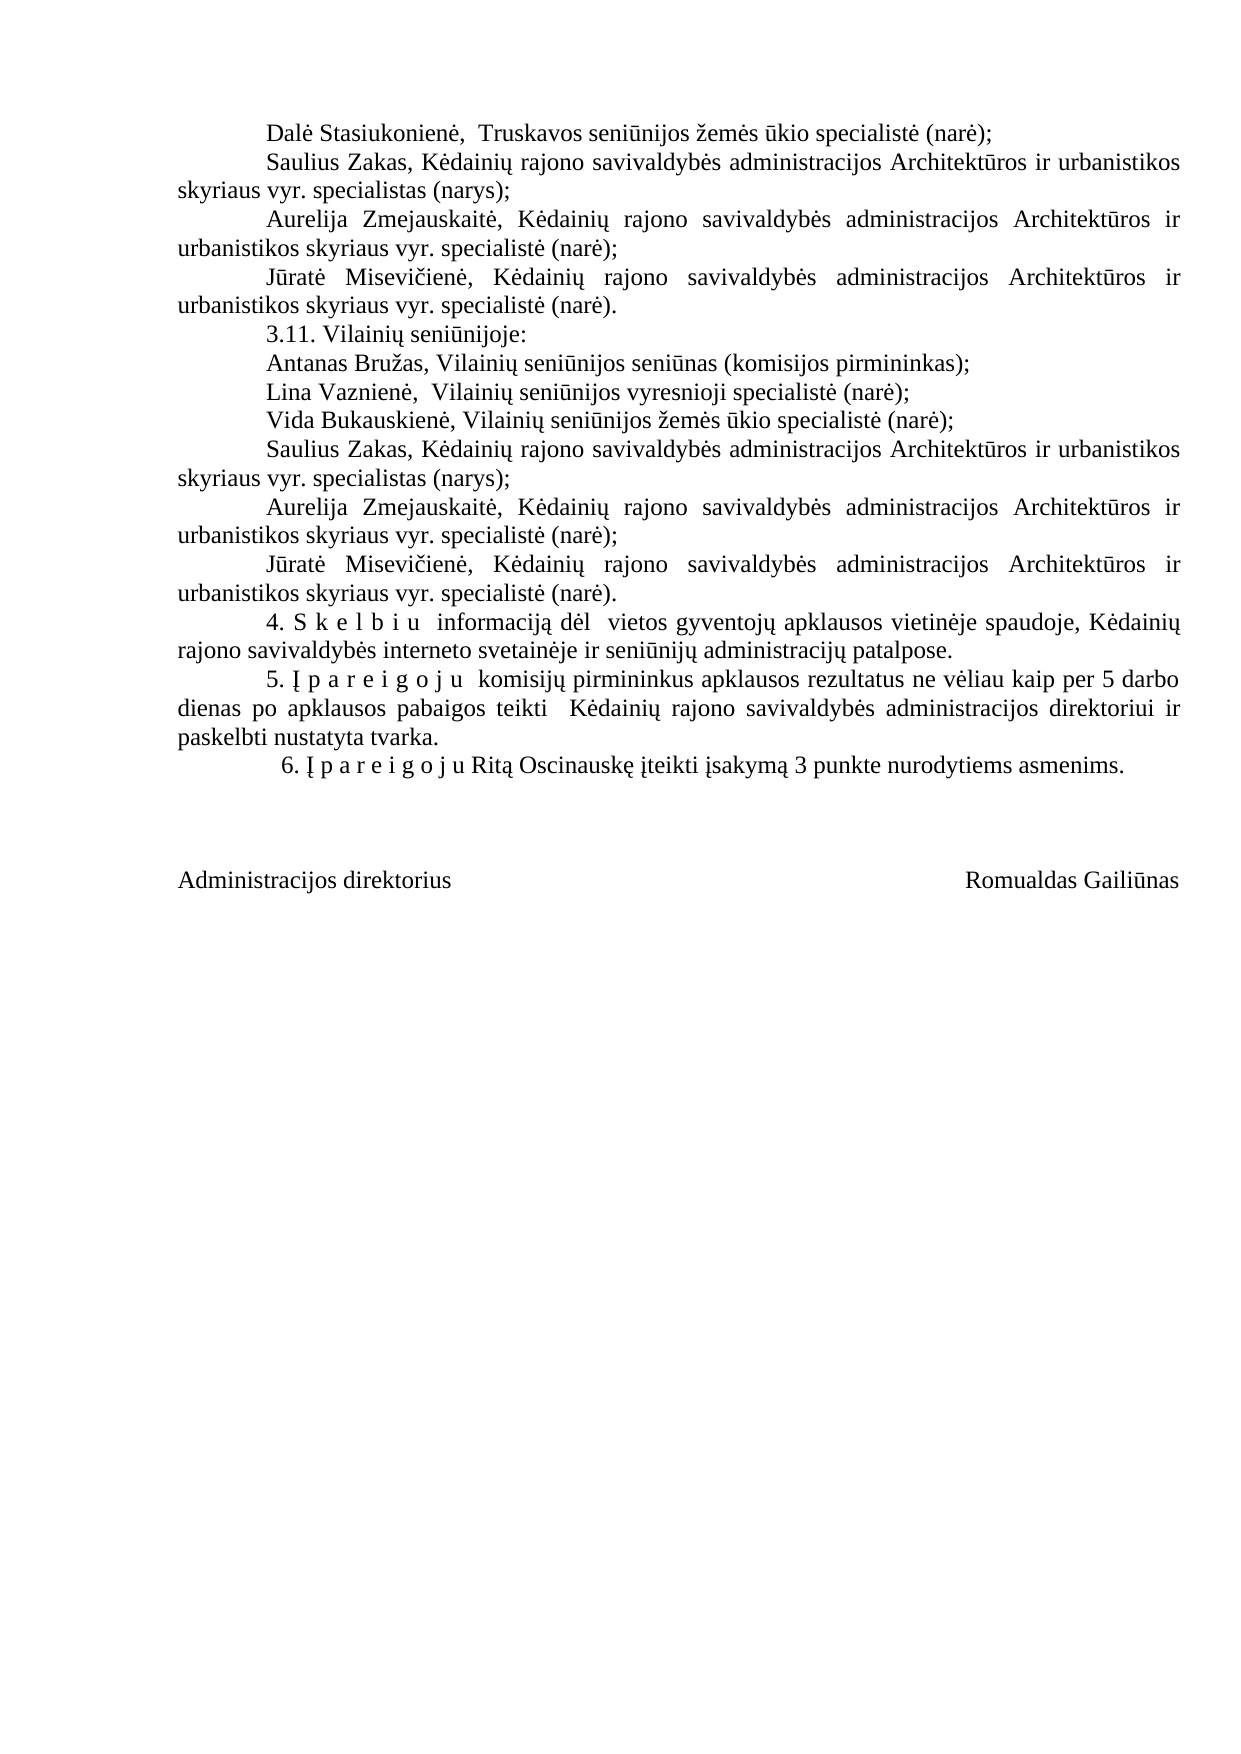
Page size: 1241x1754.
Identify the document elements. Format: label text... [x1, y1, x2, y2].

text Saulius Zakas, Kėdainių rajono savivaldybės administracijos Architektūros ir urbanistikos skyriaus vyr. specialistas (narys); [177, 147, 1181, 204]
text Aurelija Zmejauskaitė, Kėdainių rajono savivaldybės administracijos Architektūros ir urbanistikos skyriaus vyr. specialistė (narė); [177, 204, 1181, 262]
text Jūratė Misevičienė, Kėdainių rajono savivaldybės administracijos Architektūros ir urbanistikos skyriaus vyr. specialistė (narė). [177, 549, 1181, 607]
text Saulius Zakas, Kėdainių rajono savivaldybės administracijos Architektūros ir urbanistikos skyriaus vyr. specialistas (narys); [177, 434, 1181, 492]
text Vida Bukauskienė, Vilainių seniūnijos žemės ūkio specialistė (narė); [177, 406, 1181, 434]
text 3.11. Vilainių seniūnijoje: [177, 319, 1181, 348]
text Lina Vaznienė, Vilainių seniūnijos vyresnioji specialistė (narė); [177, 377, 1181, 406]
text 4. S k e l b i u informaciją dėl vietos gyventojų apklausos vietinėje spaudoje, Kėdainių rajono savivaldybės interneto svetainėje ir seniūnijų administracijų patalpose. [177, 607, 1181, 664]
text Administracijos direktorius Romualdas Gailiūnas [177, 866, 1181, 894]
text Aurelija Zmejauskaitė, Kėdainių rajono savivaldybės administracijos Architektūros ir urbanistikos skyriaus vyr. specialistė (narė); [177, 492, 1181, 549]
text 6. Į p a r e i g o j u Ritą Oscinauskę įteikti įsakymą 3 punkte nurodytiems asmenims. [177, 751, 1181, 779]
text 5. Į p a r e i g o j u komisijų pirmininkus apklausos rezultatus ne vėliau kaip per 5 darbo dienas po apklausos pabaigos teikti Kėdainių rajono savivaldybės administracijos direktoriui ir paskelbti nustatyta tvarka. [177, 664, 1181, 751]
text Dalė Stasiukonienė, Truskavos seniūnijos žemės ūkio specialistė (narė); [177, 118, 1181, 147]
text Jūratė Misevičienė, Kėdainių rajono savivaldybės administracijos Architektūros ir urbanistikos skyriaus vyr. specialistė (narė). [177, 262, 1181, 319]
text Antanas Bružas, Vilainių seniūnijos seniūnas (komisijos pirmininkas); [177, 348, 1181, 377]
